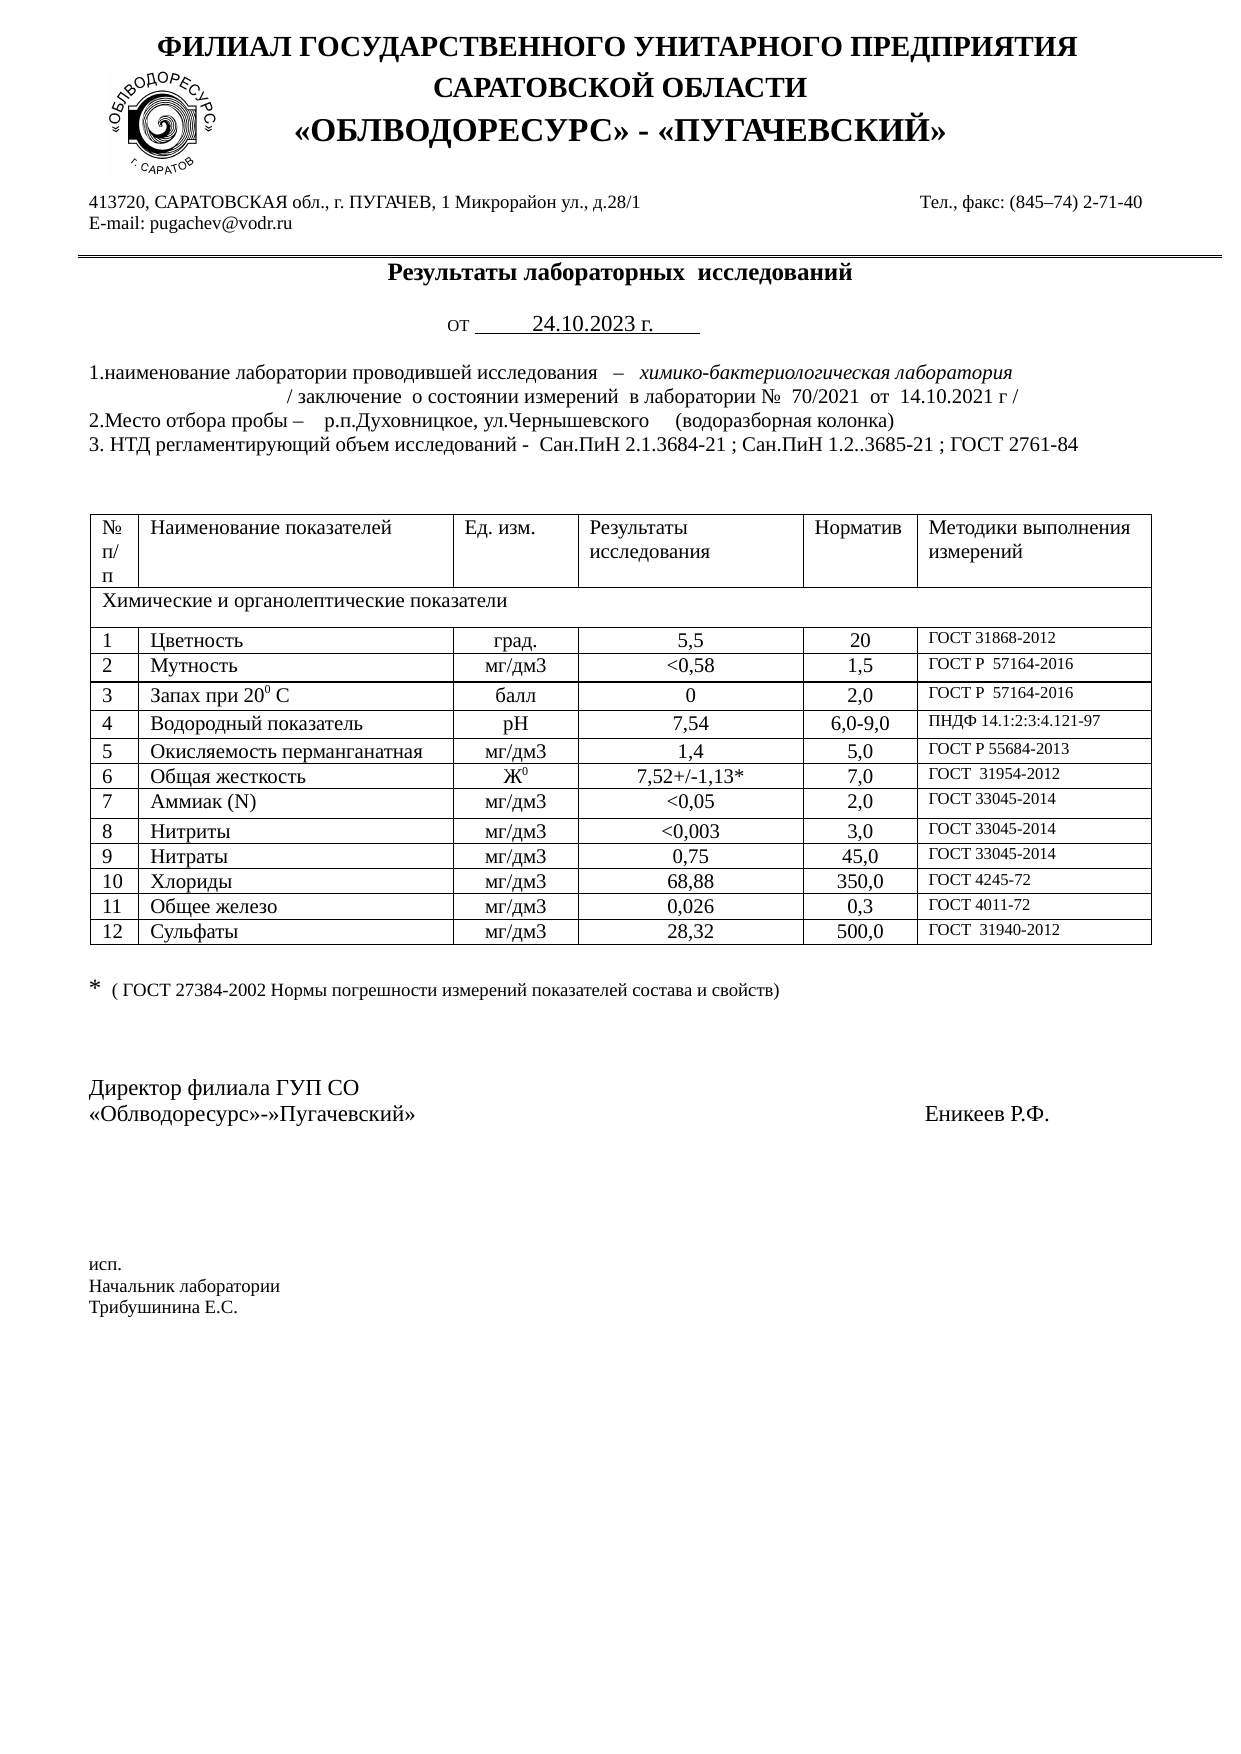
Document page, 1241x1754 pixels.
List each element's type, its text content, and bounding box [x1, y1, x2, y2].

table_cell 10 [91, 869, 138, 893]
text [89, 110, 107, 148]
table_cell Общее железо [139, 894, 453, 918]
text * ( ГОСТ 27384-2002 Нормы погрешности измерений показателей состава и свойств) [89, 973, 1151, 1002]
table_cell 3,0 [804, 819, 917, 843]
table_cell 6 [91, 764, 138, 788]
table_cell ГОСТ 31940-2012 [918, 920, 1151, 943]
table_cell Общая жесткость [139, 764, 453, 788]
table_cell 0,026 [579, 894, 803, 918]
picture [108, 68, 217, 177]
table_header № п/п [91, 515, 138, 587]
table_cell 7,54 [579, 711, 803, 738]
table_cell 2,0 [804, 789, 917, 818]
table_cell 11 [91, 894, 138, 918]
table_cell 0,75 [579, 844, 803, 868]
table_cell мг/дм3 [454, 894, 578, 918]
table_cell 2 [91, 654, 138, 681]
table_cell ГОСТ 31954-2012 [918, 764, 1151, 788]
table_cell 7,0 [804, 764, 917, 788]
table_cell Водородный показатель [139, 711, 453, 738]
table_cell 2,0 [804, 683, 917, 709]
table_cell <0,58 [579, 654, 803, 681]
table_cell Ж0 [454, 764, 578, 788]
table_cell мг/дм3 [454, 819, 578, 843]
text Начальник лаборатории [89, 1275, 1151, 1296]
text 1.наименование лаборатории проводившей исследования – химико-бактериологическая лаборатория [89, 360, 1151, 384]
table_cell ГОСТ 4011-72 [918, 894, 1151, 918]
table_cell 413720, САРАТОВСКАЯ обл., г. ПУГАЧЕВ, 1 Микрорайон ул., д.28/1 E-mail: pugachev@vodr.ru [78, 191, 689, 255]
text Трибушинина Е.С. [89, 1296, 1151, 1318]
table_cell 0 [579, 683, 803, 709]
table_cell 0,3 [804, 894, 917, 918]
table_cell мг/дм3 [454, 920, 578, 943]
table_cell Нитраты [139, 844, 453, 868]
table_cell Хлориды [139, 869, 453, 893]
table_header [78, 148, 405, 191]
table_cell ГОСТ 33045-2014 [918, 844, 1151, 868]
text исп. [89, 1253, 1151, 1275]
table_cell 1 [91, 628, 138, 652]
table_cell 28,32 [579, 920, 803, 943]
text САРАТОВСКОЙ ОБЛАСТИ [218, 70, 1151, 103]
table_cell 5,0 [804, 739, 917, 763]
table_cell Цветность [139, 628, 453, 652]
table_cell <0,003 [579, 819, 803, 843]
table_cell балл [454, 683, 578, 709]
table_cell ГОСТ 33045-2014 [918, 819, 1151, 843]
table_cell 3 [91, 683, 138, 709]
table_cell мг/дм3 [454, 869, 578, 893]
table_cell мг/дм3 [454, 739, 578, 763]
table_cell 8 [91, 819, 138, 843]
text 2.Место отбора пробы – р.п.Духовницкое, ул.Чернышевского (водоразборная колонка) [89, 408, 1151, 432]
table_cell ГОСТ 4245-72 [918, 869, 1151, 893]
table_cell ГОСТ 33045-2014 [918, 789, 1151, 818]
table_cell ГОСТ Р 57164-2016 [918, 654, 1151, 681]
text «облводоРЕСУРС» - «ПУГАЧЕВСКИЙ» [218, 110, 1151, 148]
table_cell 9 [91, 844, 138, 868]
table_cell 7,52+/-1,13* [579, 764, 803, 788]
table_cell 6,0-9,0 [804, 711, 917, 738]
text ФИЛИАЛ ГОСУДАРСТВЕННОГО УНИТАРНОГО ПРЕДПРИЯТИЯ [89, 29, 1151, 63]
table_cell 4 [91, 711, 138, 738]
table_cell ГОСТ 31868-2012 [918, 628, 1151, 652]
table_cell Окисляемость перманганатная [139, 739, 453, 763]
table_cell <0,05 [579, 789, 803, 818]
table_cell Аммиак (N) [139, 789, 453, 818]
table_cell 350,0 [804, 869, 917, 893]
table_header [405, 148, 1222, 191]
table_cell рН [454, 711, 578, 738]
table_cell ГОСТ Р 57164-2016 [918, 683, 1151, 709]
text 3. НТД регламентирующий объем исследований - Сан.ПиН 2.1.3684-21 ; Сан.ПиН 1.2..3685-21 ; ГОСТ 2761-84 [89, 432, 1151, 456]
table_cell 20 [804, 628, 917, 652]
table_cell 500,0 [804, 920, 917, 943]
table_header Результаты исследования [579, 515, 803, 587]
text ОТ 24.10.2023 г. [89, 310, 1151, 336]
table_cell мг/дм3 [454, 789, 578, 818]
table_cell 5 [91, 739, 138, 763]
table_cell 7 [91, 789, 138, 818]
table_cell 1,5 [804, 654, 917, 681]
table_cell 5,5 [579, 628, 803, 652]
text «Облводоресурс»-»Пугачевский» Еникеев Р.Ф. [89, 1100, 1151, 1127]
table_cell ГОСТ Р 55684-2013 [918, 739, 1151, 763]
table_header Наименование показателей [139, 515, 453, 587]
table_cell мг/дм3 [454, 654, 578, 681]
table_cell Сульфаты [139, 920, 453, 943]
table_cell Нитриты [139, 819, 453, 843]
text Директор филиала ГУП СО [89, 1074, 1151, 1100]
table_header Ед. изм. [454, 515, 578, 587]
table_header Норматив [804, 515, 917, 587]
text / заключение о состоянии измерений в лаборатории № 70/2021 от 14.10.2021 г / [89, 384, 1151, 408]
table_cell Химические и органолептические показатели [91, 588, 1151, 627]
table_cell Тел., факс: (845–74) 2-71-40 [689, 191, 1222, 255]
table_cell 45,0 [804, 844, 917, 868]
table_cell мг/дм3 [454, 844, 578, 868]
table_cell град. [454, 628, 578, 652]
table_header Методики выполнения измерений [918, 515, 1151, 587]
table_cell ПНДФ 14.1:2:3:4.121-97 [918, 711, 1151, 738]
table_cell 1,4 [579, 739, 803, 763]
table_cell 68,88 [579, 869, 803, 893]
table_cell Запах при 200 С [139, 683, 453, 709]
table_cell 12 [91, 920, 138, 943]
text [89, 70, 107, 103]
table_cell Мутность [139, 654, 453, 681]
text Результаты лабораторных исследований [89, 258, 1151, 286]
